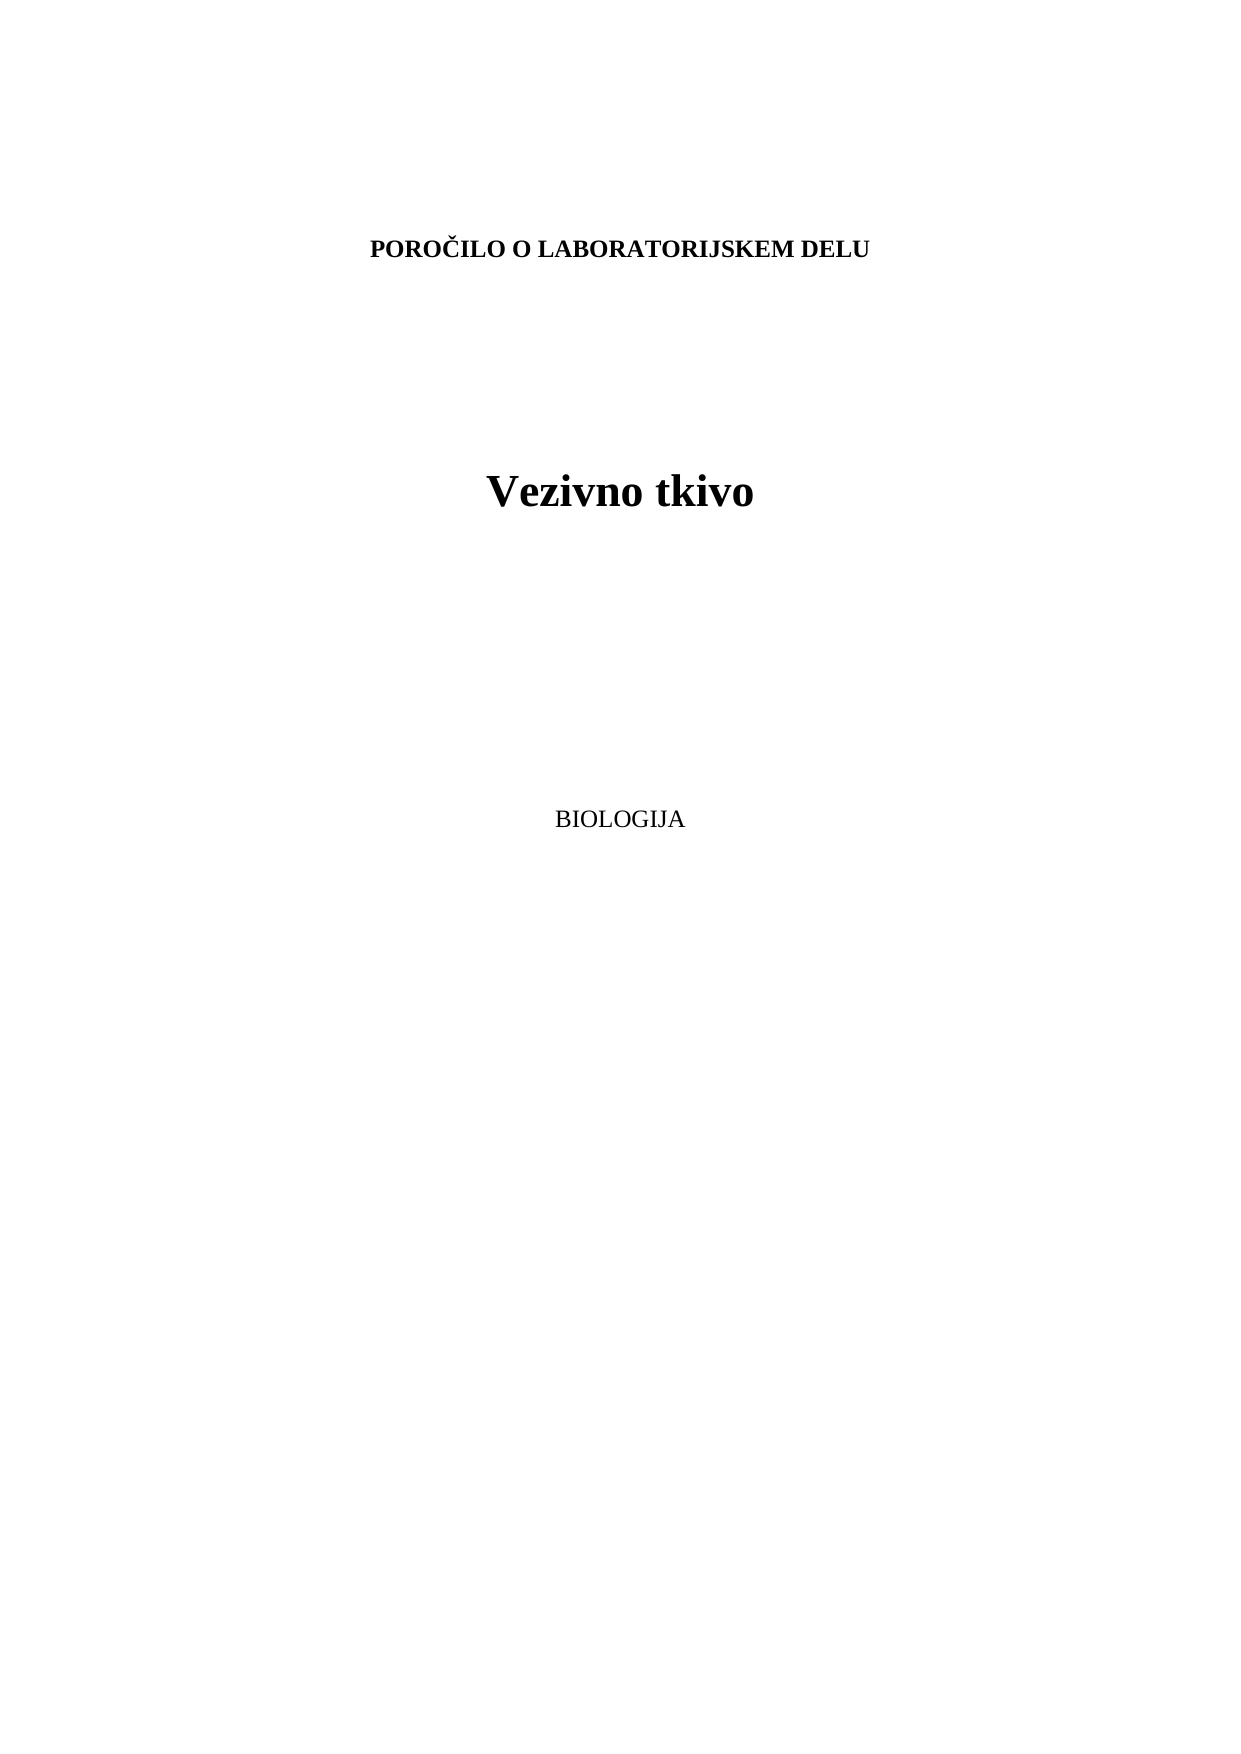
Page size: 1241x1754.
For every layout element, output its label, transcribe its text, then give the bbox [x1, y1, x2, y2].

text BIOLOGIJA [148, 804, 1093, 833]
text POROČILO O LABORATORIJSKEM DELU [148, 234, 1093, 263]
text Vezivno tkivo [148, 464, 1093, 517]
